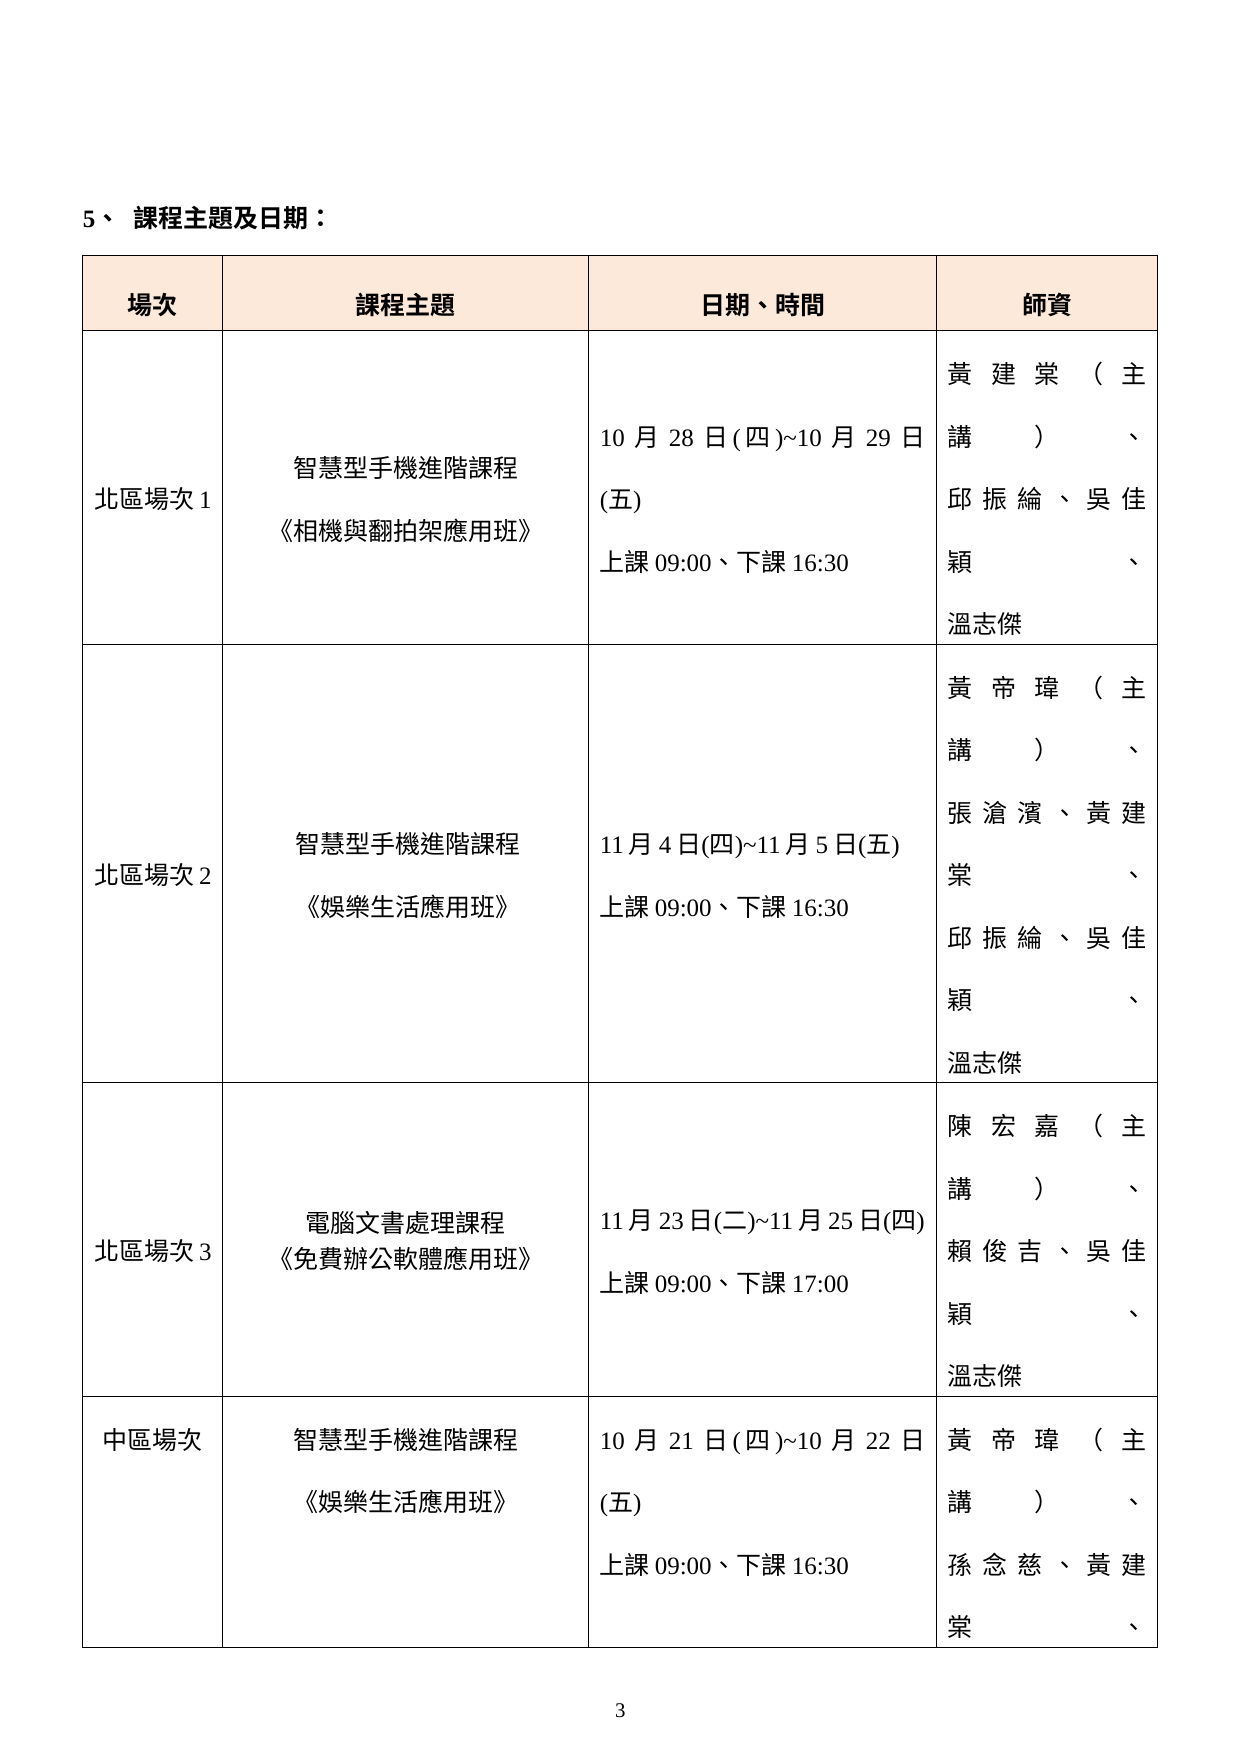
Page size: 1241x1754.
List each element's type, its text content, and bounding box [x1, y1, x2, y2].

table_header 師資 [937, 256, 1157, 330]
table_cell 智慧型手機進階課程 《娛樂生活應用班》 [223, 645, 588, 1082]
table_cell 中區場次 [83, 1397, 222, 1647]
table_cell 北區場次2 [83, 645, 222, 1082]
list 課程主題及日期： [83, 174, 1181, 237]
table_header 日期、時間 [589, 256, 936, 330]
table_header 場次 [83, 256, 222, 330]
table_cell 陳宏嘉（主講）、 賴俊吉、吳佳穎、 溫志傑 [937, 1083, 1157, 1396]
table_cell 北區場次1 [83, 331, 222, 644]
table_cell 智慧型手機進階課程 《娛樂生活應用班》 [223, 1397, 588, 1647]
table_cell 10月21日(四)~10月22日(五) 上課09:00、下課16:30 [589, 1397, 936, 1647]
table_cell 10月28日(四)~10月29日(五) 上課09:00、下課16:30 [589, 331, 936, 644]
table_header 課程主題 [223, 256, 588, 330]
table_cell 電腦文書處理課程 《免費辦公軟體應用班》 [223, 1083, 588, 1396]
table_cell 黃帝瑋（主講）、 孫念慈、黃建棠、 [937, 1397, 1157, 1647]
table_cell 北區場次3 [83, 1083, 222, 1396]
table_cell 黃帝瑋（主講）、 張滄濱、黃建棠、 邱振綸、吳佳穎、 溫志傑 [937, 645, 1157, 1082]
table_cell 智慧型手機進階課程 《相機與翻拍架應用班》 [223, 331, 588, 644]
table_cell 黃建棠（主講）、 邱振綸、吳佳穎、 溫志傑 [937, 331, 1157, 644]
table_cell 11月4日(四)~11月5日(五) 上課09:00、下課16:30 [589, 645, 936, 1082]
table_cell 11月23日(二)~11月25日(四) 上課09:00、下課17:00 [589, 1083, 936, 1396]
